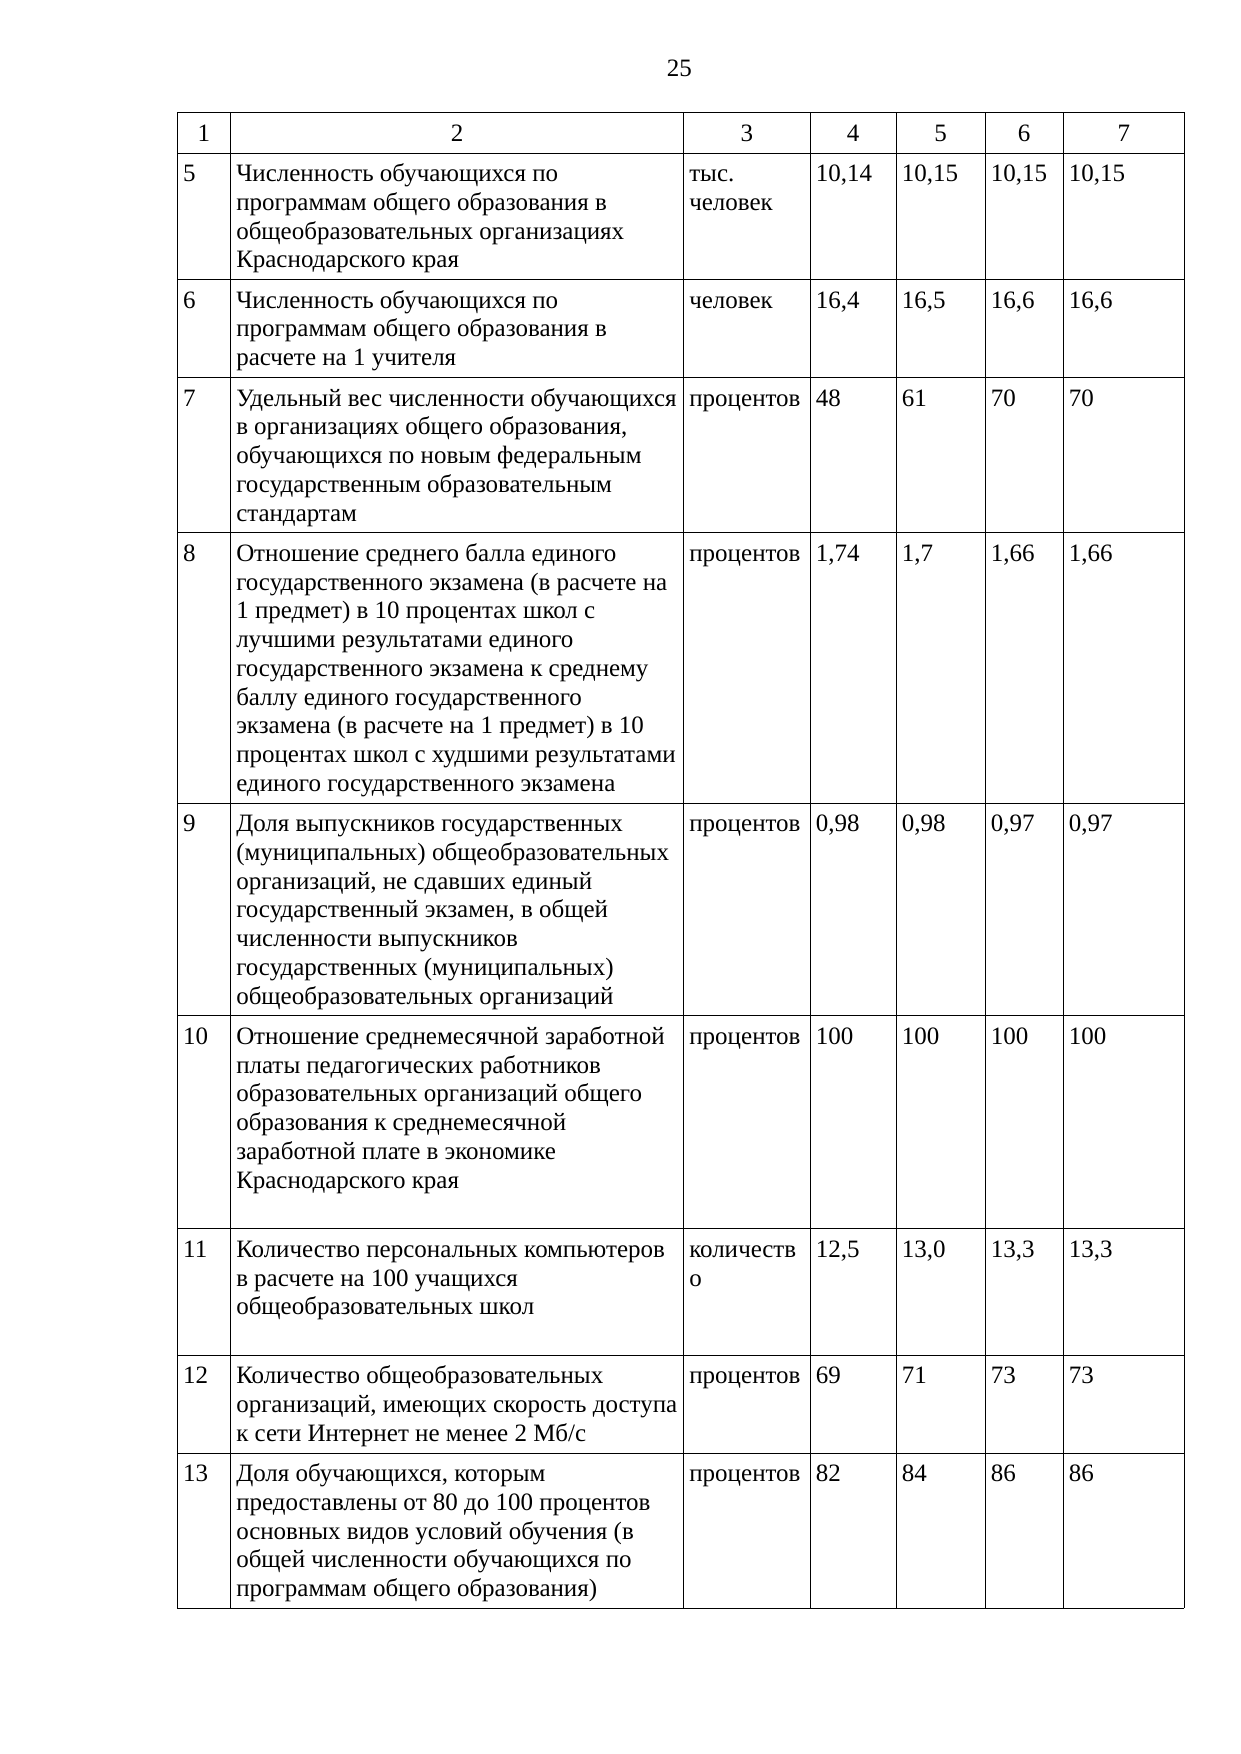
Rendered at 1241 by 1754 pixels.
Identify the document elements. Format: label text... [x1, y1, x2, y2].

table_cell 16,5 [897, 280, 985, 377]
table_cell 71 [897, 1356, 985, 1452]
table_cell 69 [811, 1356, 896, 1452]
table_cell 16,4 [811, 280, 896, 377]
table_cell количество [684, 1229, 810, 1354]
table_cell Численность обучающихся по программам общего образования в расчете на 1 учителя [231, 280, 683, 377]
table_cell 1,66 [1064, 533, 1184, 802]
table_cell 6 [986, 113, 1063, 152]
table_cell Количество общеобразовательных организаций, имеющих скорость доступа к сети Интернет не менее 2 Мб/с [231, 1356, 683, 1452]
table_cell 86 [1064, 1454, 1184, 1608]
table_cell 8 [178, 533, 230, 802]
table_cell 13,3 [986, 1229, 1063, 1354]
table_cell процентов [684, 1356, 810, 1452]
table_cell 100 [811, 1016, 896, 1228]
table_cell процентов [684, 533, 810, 802]
table_cell 11 [178, 1229, 230, 1354]
table_cell Доля выпускников государственных (муниципальных) общеобразовательных организаций, не сдавших единый государственный экзамен, в общей численности выпускников государственных (муниципальных) общеобразовательных организаций [231, 804, 683, 1015]
table_cell 5 [897, 113, 985, 152]
table_cell 73 [1064, 1356, 1184, 1452]
table_cell 16,6 [986, 280, 1063, 377]
table_cell 0,97 [986, 804, 1063, 1015]
table_cell Доля обучающихся, которым предоставлены от 80 до 100 процентов основных видов условий обучения (в общей численности обучающихся по программам общего образования) [231, 1454, 683, 1608]
table_cell 0,98 [897, 804, 985, 1015]
table_cell 100 [897, 1016, 985, 1228]
table_cell 84 [897, 1454, 985, 1608]
table_cell 13 [178, 1454, 230, 1608]
table_cell 10,15 [897, 154, 985, 279]
table_cell 70 [1064, 378, 1184, 532]
table_cell процентов [684, 1454, 810, 1608]
table_cell Отношение среднего балла единого государственного экзамена (в расчете на 1 предмет) в 10 процентах школ с лучшими результатами единого государственного экзамена к среднему баллу единого государственного экзамена (в расчете на 1 предмет) в 10 процентах школ с худшими результатами единого государственного экзамена [231, 533, 683, 802]
table_cell 73 [986, 1356, 1063, 1452]
table_cell 5 [178, 154, 230, 279]
table_cell 13,3 [1064, 1229, 1184, 1354]
table_cell процентов [684, 804, 810, 1015]
table_cell 1,74 [811, 533, 896, 802]
table_cell 12,5 [811, 1229, 896, 1354]
table_cell процентов [684, 378, 810, 532]
table_cell 48 [811, 378, 896, 532]
table_cell 12 [178, 1356, 230, 1452]
table_cell 2 [231, 113, 683, 152]
table_cell 100 [986, 1016, 1063, 1228]
table_cell 10 [178, 1016, 230, 1228]
table_cell 10,14 [811, 154, 896, 279]
table_cell 7 [1064, 113, 1184, 152]
table_cell человек [684, 280, 810, 377]
table_cell Численность обучающихся по программам общего образования в общеобразовательных организациях Краснодарского края [231, 154, 683, 279]
table_cell 61 [897, 378, 985, 532]
table_cell 1,66 [986, 533, 1063, 802]
table_cell 7 [178, 378, 230, 532]
table_cell 13,0 [897, 1229, 985, 1354]
table_cell 82 [811, 1454, 896, 1608]
table_cell 4 [811, 113, 896, 152]
table_cell 9 [178, 804, 230, 1015]
table_cell 86 [986, 1454, 1063, 1608]
table_cell Удельный вес численности обучающихся в организациях общего образования, обучающихся по новым федеральным государственным образовательным стандартам [231, 378, 683, 532]
table_cell 1,7 [897, 533, 985, 802]
table_cell 0,97 [1064, 804, 1184, 1015]
table_cell 3 [684, 113, 810, 152]
table_cell 6 [178, 280, 230, 377]
table_cell 70 [986, 378, 1063, 532]
table_cell 0,98 [811, 804, 896, 1015]
table_cell процентов [684, 1016, 810, 1228]
table_cell 100 [1064, 1016, 1184, 1228]
table_cell 10,15 [986, 154, 1063, 279]
table_cell 10,15 [1064, 154, 1184, 279]
table_cell Отношение среднемесячной заработной платы педагогических работников образовательных организаций общего образования к среднемесячной заработной плате в экономике Краснодарского края [231, 1016, 683, 1228]
table_cell 1 [178, 113, 230, 152]
table_cell тыс. человек [684, 154, 810, 279]
table_cell Количество персональных компьютеров в расчете на 100 учащихся общеобразовательных школ [231, 1229, 683, 1354]
table_cell 16,6 [1064, 280, 1184, 377]
